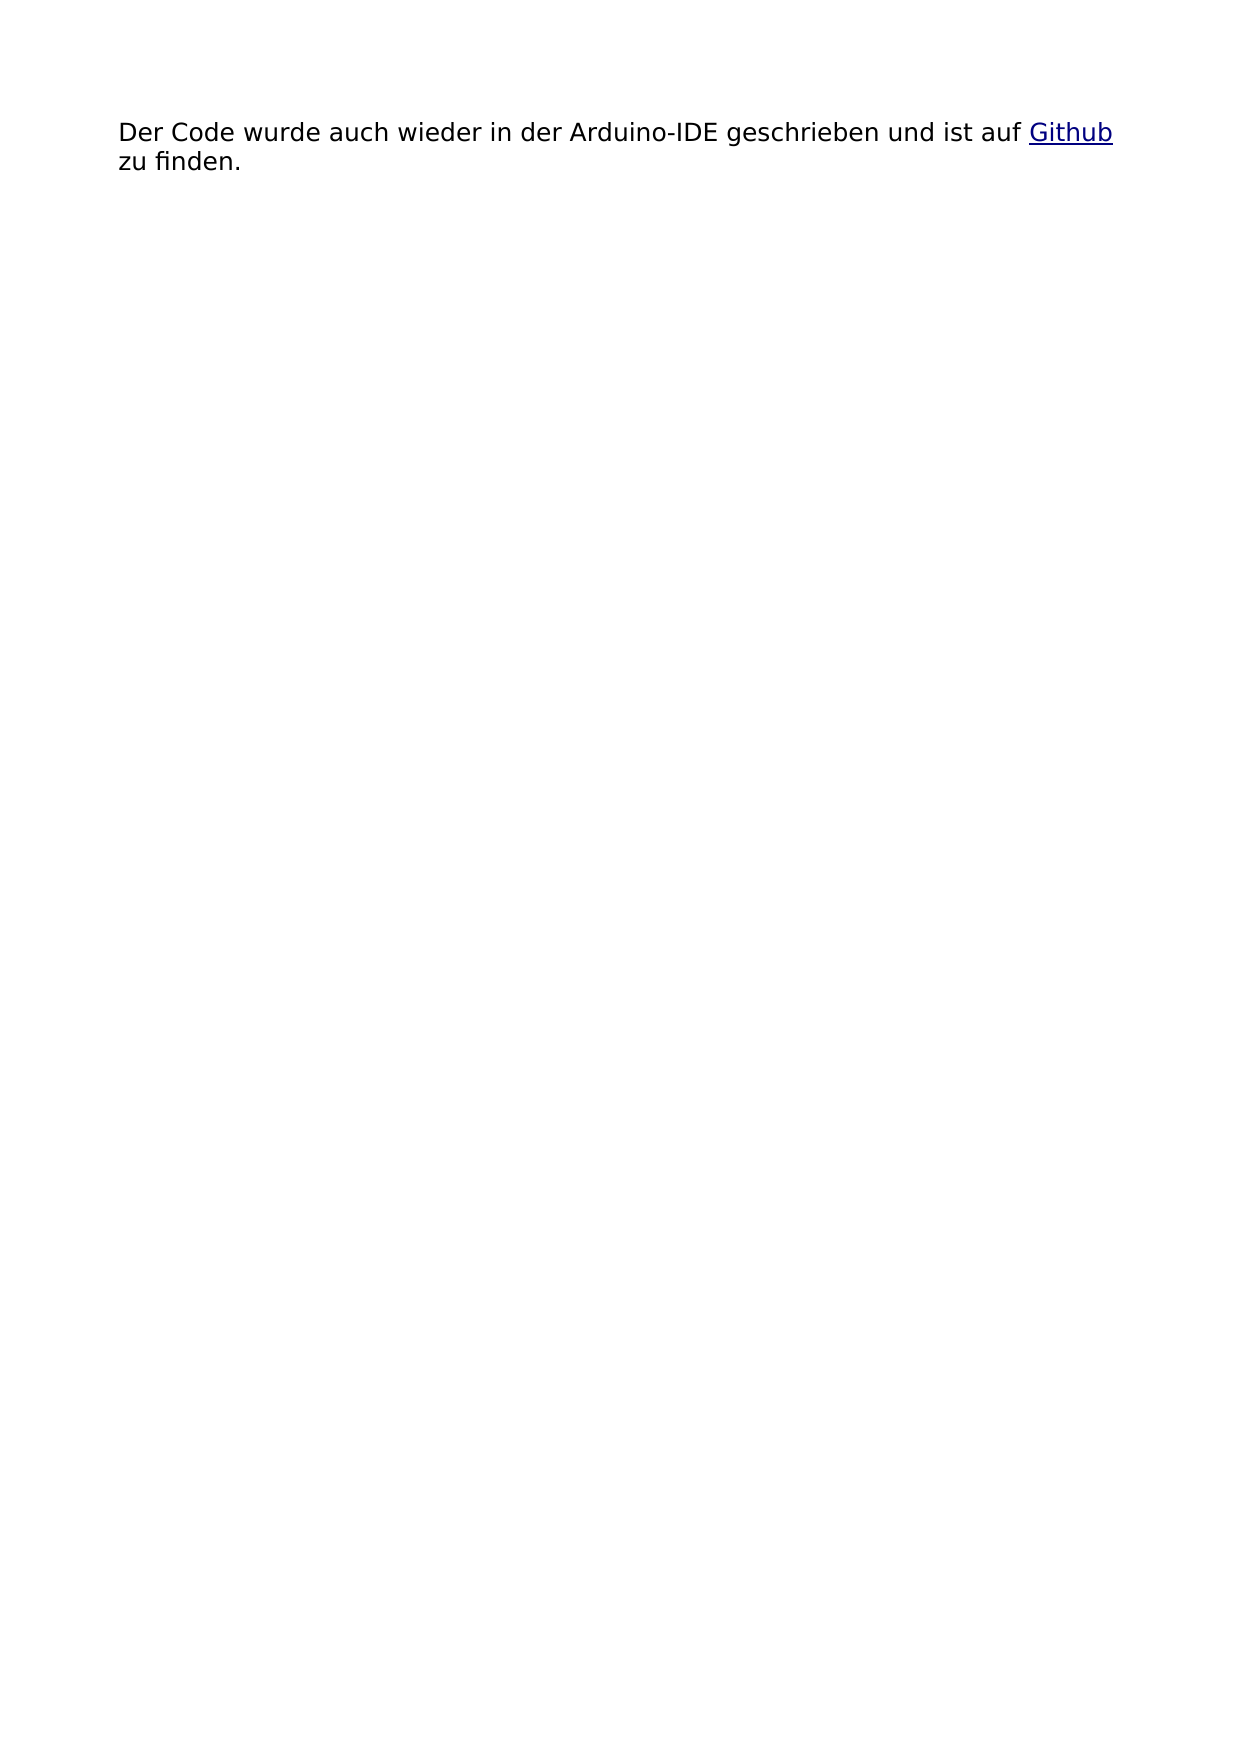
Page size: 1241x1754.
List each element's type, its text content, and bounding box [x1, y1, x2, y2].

text Der Code wurde auch wieder in der Arduino-IDE geschrieben und ist auf Github zu finden. [118, 118, 1122, 176]
